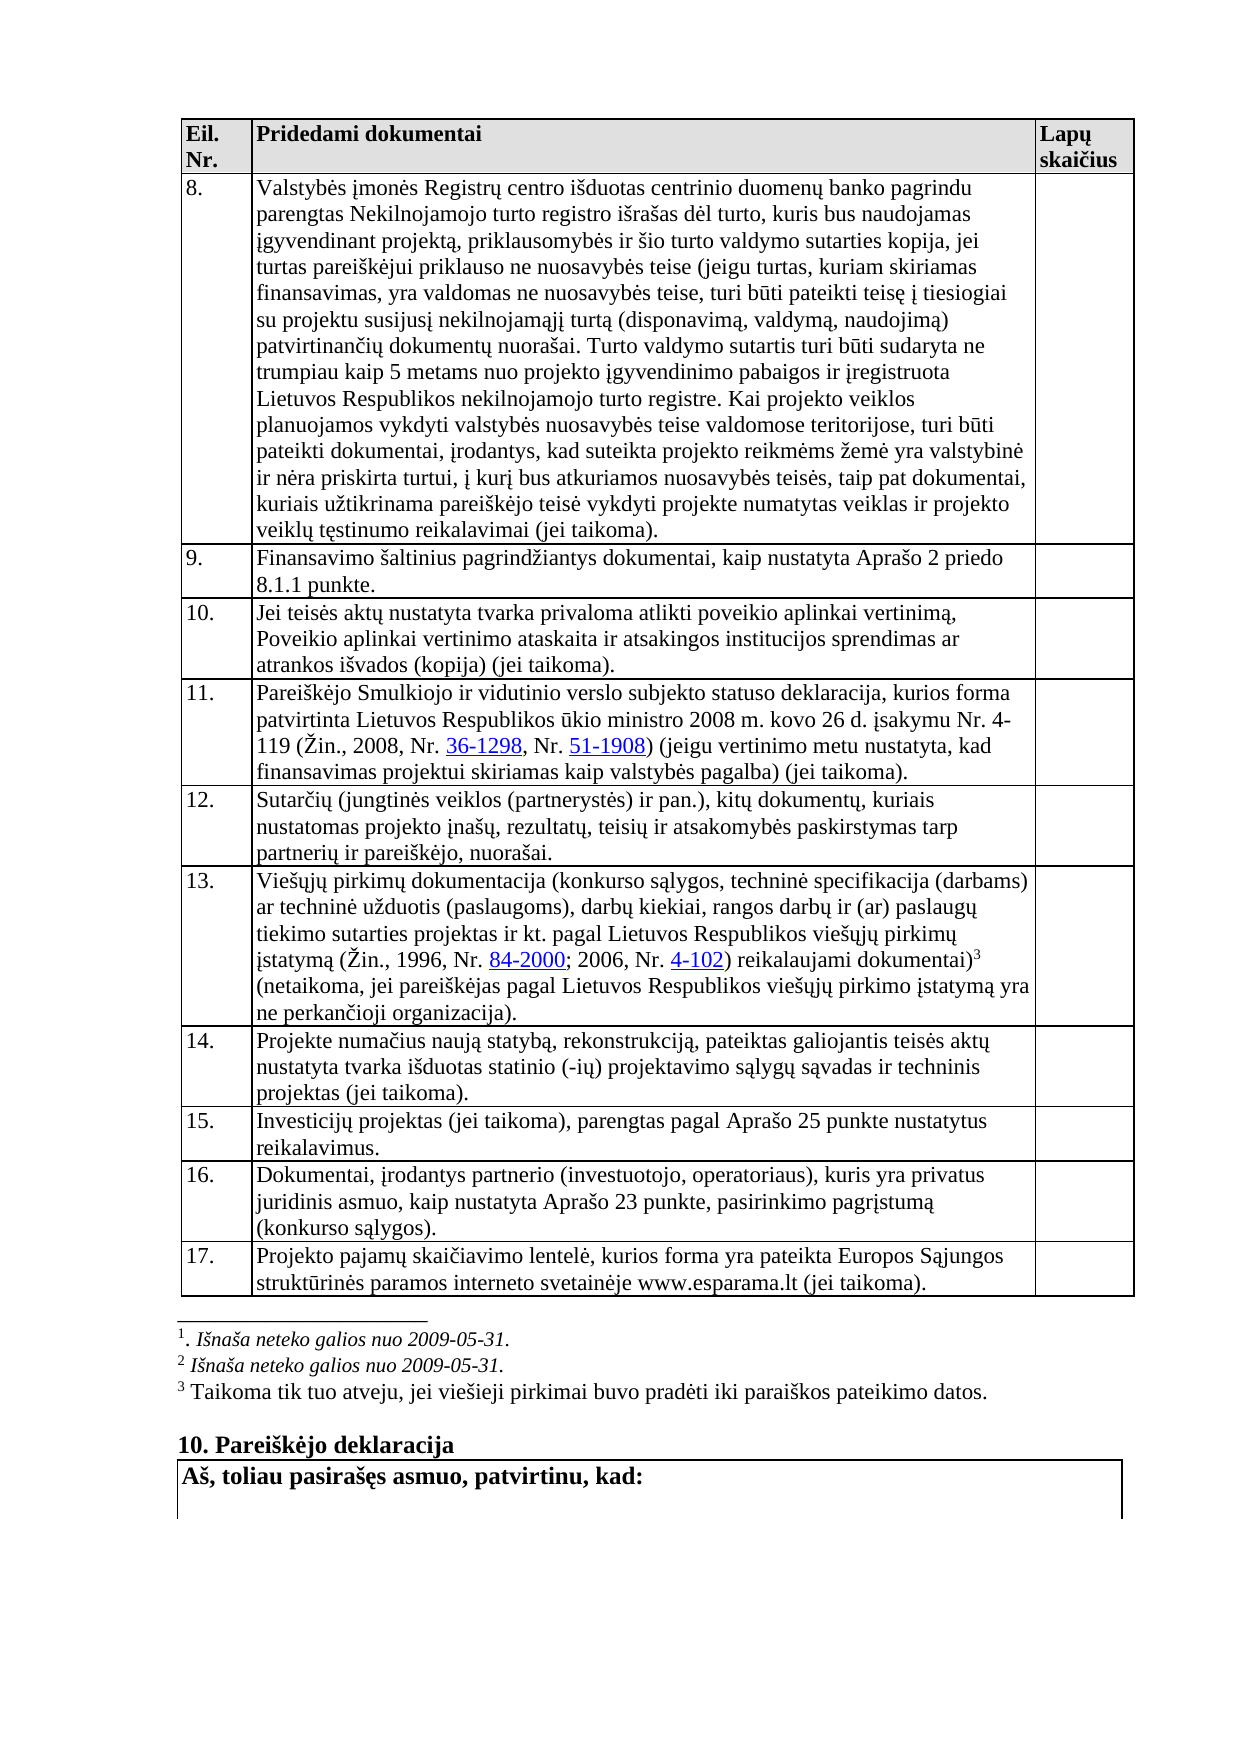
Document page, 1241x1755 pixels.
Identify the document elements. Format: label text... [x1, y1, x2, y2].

table_cell 8. [182, 174, 251, 543]
table_cell Dokumentai, įrodantys partnerio (investuotojo, operatoriaus), kuris yra privatus juridinis asmuo, kaip nustatyta Aprašo 23 punkte, pasirinkimo pagrįstumą (konkurso sąlygos). [253, 1162, 1035, 1241]
table_cell [1036, 174, 1133, 543]
table_cell Jei teisės aktų nustatyta tvarka privaloma atlikti poveikio aplinkai vertinimą, Poveikio aplinkai vertinimo ataskaita ir atsakingos institucijos sprendimas ar atrankos išvados (kopija) (jei taikoma). [253, 599, 1035, 678]
table_cell [1036, 545, 1133, 597]
table_cell [1036, 680, 1133, 785]
text ____________________ [177, 1296, 1122, 1325]
table_cell Sutarčių (jungtinės veiklos (partnerystės) ir pan.), kitų dokumentų, kuriais nustatomas projekto įnašų, rezultatų, teisių ir atsakomybės paskirstymas tarp partnerių ir pareiškėjo, nuorašai. [253, 786, 1035, 865]
table_cell 12. [182, 786, 251, 865]
table_cell [1036, 1027, 1133, 1106]
table_cell 16. [182, 1162, 251, 1241]
table_header Aš, toliau pasirašęs asmuo, patvirtinu, kad: [178, 1461, 1121, 1518]
text 10. Pareiškėjo deklaracija [177, 1431, 1122, 1459]
table_cell 9. [182, 545, 251, 597]
table_cell Pareiškėjo Smulkiojo ir vidutinio verslo subjekto statuso deklaracija, kurios forma patvirtinta Lietuvos Respublikos ūkio ministro 2008 m. kovo 26 d. įsakymu Nr. 4-119 (Žin., 2008, Nr. 36-1298, Nr. 51-1908) (jeigu vertinimo metu nustatyta, kad finansavimas projektui skiriamas kaip valstybės pagalba) (jei taikoma). [253, 680, 1035, 785]
table_header Pridedami dokumentai [253, 120, 1035, 172]
table_cell [1036, 867, 1133, 1025]
table_cell 14. [182, 1027, 251, 1106]
table_header Lapų skaičius [1036, 120, 1133, 172]
table_cell Finansavimo šaltinius pagrindžiantys dokumentai, kaip nustatyta Aprašo 2 priedo 8.1.1 punkte. [253, 545, 1035, 597]
table_cell 11. [182, 680, 251, 785]
table_cell [1036, 1162, 1133, 1241]
table_cell [1036, 1242, 1133, 1295]
table_cell Viešųjų pirkimų dokumentacija (konkurso sąlygos, techninė specifikacija (darbams) ar techninė užduotis (paslaugoms), darbų kiekiai, rangos darbų ir (ar) paslaugų tiekimo sutarties projektas ir kt. pagal Lietuvos Respublikos viešųjų pirkimų įstatymą (Žin., 1996, Nr. 84-2000; 2006, Nr. 4-102) reikalaujami dokumentai)3 (netaikoma, jei pareiškėjas pagal Lietuvos Respublikos viešųjų pirkimo įstatymą yra ne perkančioji organizacija). [253, 867, 1035, 1025]
table_header Eil. Nr. [182, 120, 251, 172]
table_cell Projekte numačius naują statybą, rekonstrukciją, pateiktas galiojantis teisės aktų nustatyta tvarka išduotas statinio (-ių) projektavimo sąlygų sąvadas ir techninis projektas (jei taikoma). [253, 1027, 1035, 1106]
text 2 Išnaša neteko galios nuo 2009-05-31. [177, 1352, 1122, 1378]
table_cell 10. [182, 599, 251, 678]
table_cell 15. [182, 1107, 251, 1160]
table_cell Projekto pajamų skaičiavimo lentelė, kurios forma yra pateikta Europos Sąjungos struktūrinės paramos interneto svetainėje www.esparama.lt (jei taikoma). [253, 1242, 1035, 1295]
text 1. Išnaša neteko galios nuo 2009-05-31. [177, 1325, 1122, 1352]
table_cell Investicijų projektas (jei taikoma), parengtas pagal Aprašo 25 punkte nustatytus reikalavimus. [253, 1107, 1035, 1160]
text 3 Taikoma tik tuo atveju, jei viešieji pirkimai buvo pradėti iki paraiškos pateikimo datos. [177, 1378, 1122, 1404]
table_cell [1036, 786, 1133, 865]
table_cell [1036, 599, 1133, 678]
table_cell Valstybės įmonės Registrų centro išduotas centrinio duomenų banko pagrindu parengtas Nekilnojamojo turto registro išrašas dėl turto, kuris bus naudojamas įgyvendinant projektą, priklausomybės ir šio turto valdymo sutarties kopija, jei turtas pareiškėjui priklauso ne nuosavybės teise (jeigu turtas, kuriam skiriamas finansavimas, yra valdomas ne nuosavybės teise, turi būti pateikti teisę į tiesiogiai su projektu susijusį nekilnojamąjį turtą (disponavimą, valdymą, naudojimą) patvirtinančių dokumentų nuorašai. Turto valdymo sutartis turi būti sudaryta ne trumpiau kaip 5 metams nuo projekto įgyvendinimo pabaigos ir įregistruota Lietuvos Respublikos nekilnojamojo turto registre. Kai projekto veiklos planuojamos vykdyti valstybės nuosavybės teise valdomose teritorijose, turi būti pateikti dokumentai, įrodantys, kad suteikta projekto reikmėms žemė yra valstybinė ir nėra priskirta turtui, į kurį bus atkuriamos nuosavybės teisės, taip pat dokumentai, kuriais užtikrinama pareiškėjo teisė vykdyti projekte numatytas veiklas ir projekto veiklų tęstinumo reikalavimai (jei taikoma). [253, 174, 1035, 543]
table_cell 13. [182, 867, 251, 1025]
table_cell [1036, 1107, 1133, 1160]
table_cell 17. [182, 1242, 251, 1295]
